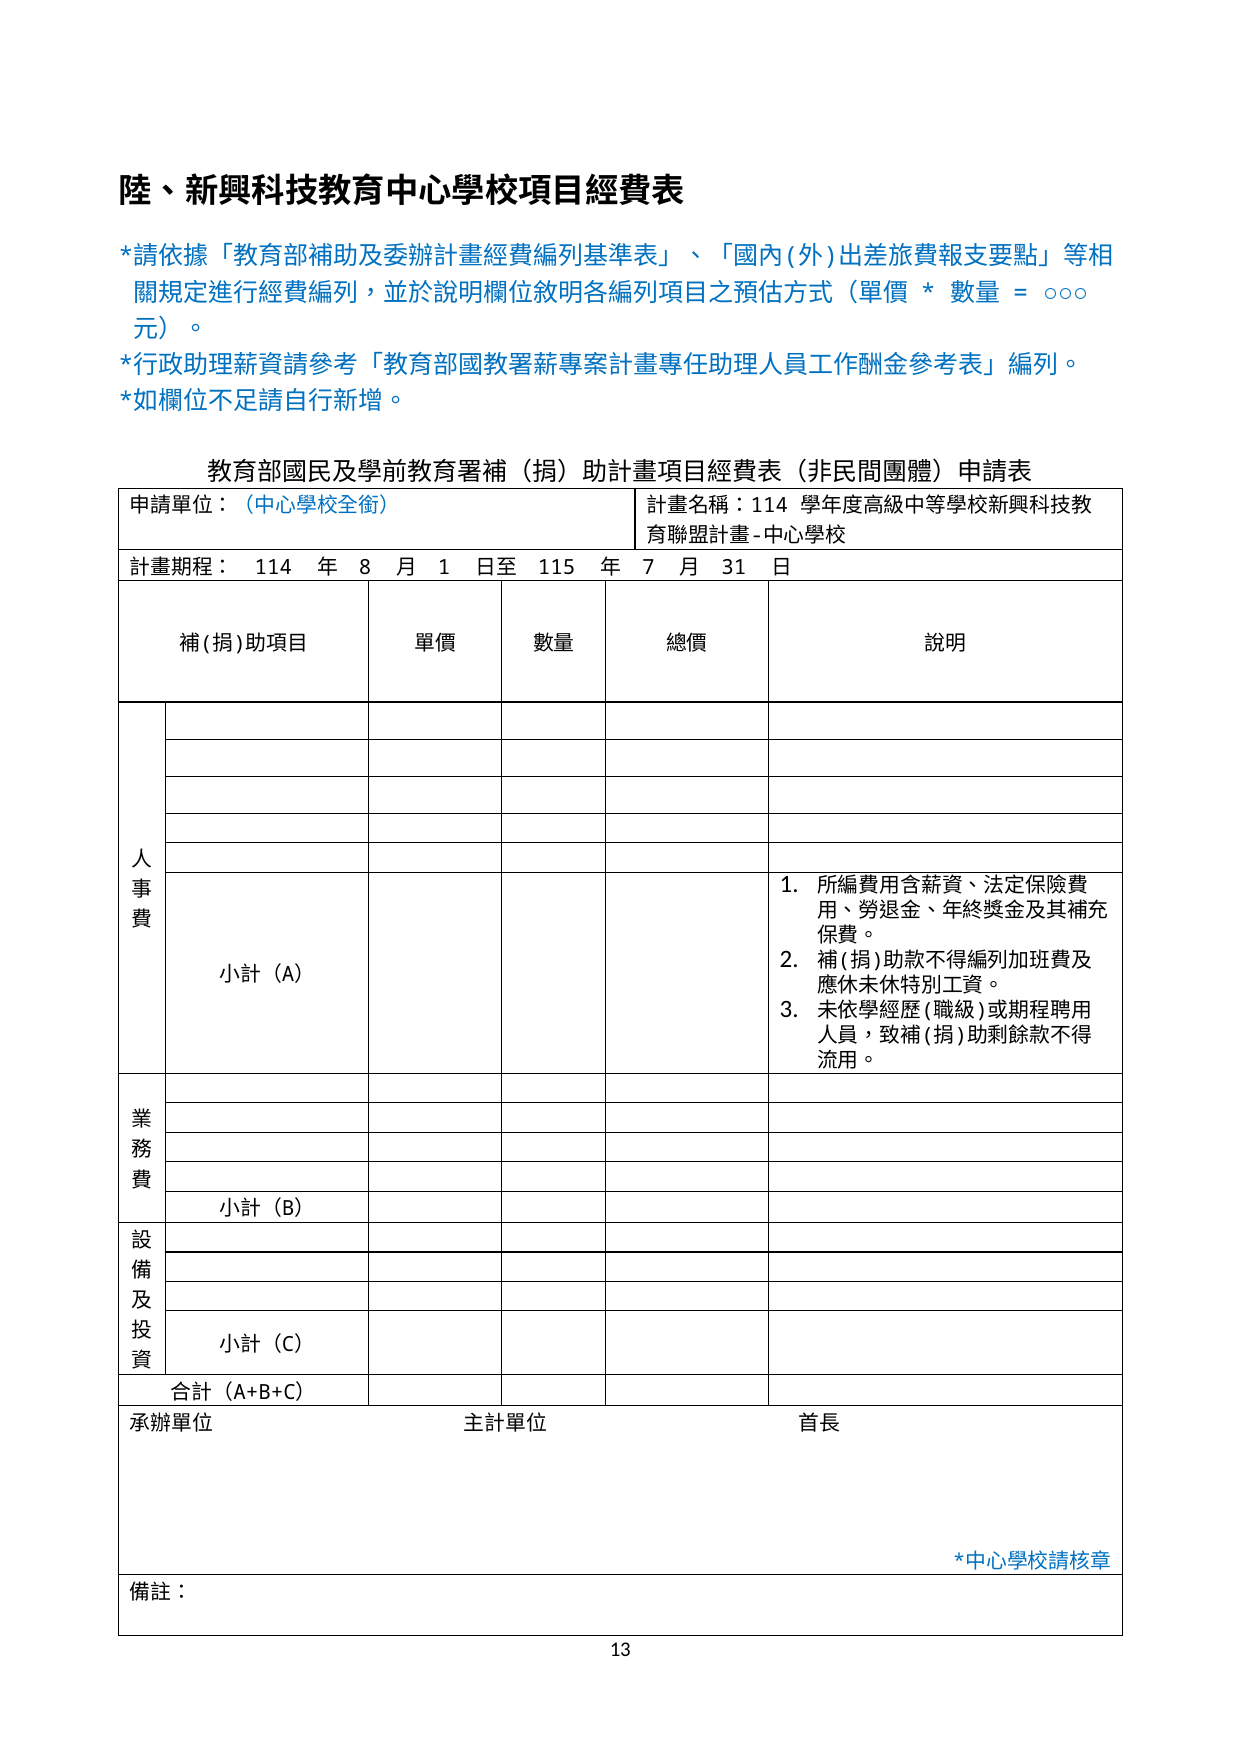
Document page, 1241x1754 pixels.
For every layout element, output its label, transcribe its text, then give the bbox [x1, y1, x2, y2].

table_cell [502, 1162, 605, 1191]
table_cell [606, 740, 768, 776]
table_cell 總價 [606, 581, 768, 701]
table_cell [769, 1282, 1122, 1310]
table_cell [502, 873, 605, 1073]
text *行政助理薪資請參考「教育部國教署薪專案計畫專任助理人員工作酬金參考表」編列。 [118, 344, 1122, 381]
table_cell [606, 1103, 768, 1132]
table_cell [606, 1253, 768, 1281]
table_cell [769, 814, 1122, 842]
table_cell [166, 843, 368, 872]
text 教育部國民及學前教育署補（捐）助計畫項目經費表（非民間團體）申請表 [118, 451, 1122, 487]
table_cell [769, 1253, 1122, 1281]
table_cell 小計（B） [166, 1192, 368, 1222]
table_header 申請單位：（中心學校全銜） [119, 489, 634, 549]
table_cell [502, 740, 605, 776]
table_cell 備註： 本表適用政府機關(構)、公私立學校、特種基金及行政法人。 各計畫執行單位應事先擬訂經費支用項目，並於本表說明欄詳實敘明。 各執行單位經費動支應依中央政府各項經費支用規定、本署各計畫補(捐)助要點及本要點經費編列基準表規定辦理。 上述中央政府經費支用規定，得逕於「行政院主計總處網站-友善經費報支專區-內審規定」查詢參考。 非指定項目補(捐)助，說明欄位新增支用項目，得由執行單位循內部行政程序自行辦理。 同一計畫向本署及其他機關申請補(捐)助時，應於計畫項目經費申請表內，詳列向本署及其他機關申請補助之項目及金額，如有隱匿不實或造假情事，本署應撤銷該補(捐)助案件，並收回已撥付款項。 補(捐)助計畫除依本要點第4點規定之情形外，以不補(捐)助人事費、加班費、內部場地使用費及行政管理費為原則。 申請補(捐)助經費，其計畫執行涉及須依「政府機關政策文宣規劃執行注意事項」、預算法第62條之1及其執行原則等相關規定辦理者，應明確標示其為「廣告」，且揭示贊助機關（教育部國民及學前教育署）名稱，並不得以置入性行銷方式進行。 [119, 1575, 1122, 1635]
table_cell [769, 1375, 1122, 1405]
table_cell [606, 843, 768, 872]
table_cell [606, 1282, 768, 1310]
table_cell [606, 1133, 768, 1161]
table_cell [502, 1311, 605, 1374]
table_cell [769, 1311, 1122, 1374]
table_cell [769, 1192, 1122, 1222]
table_cell [369, 873, 501, 1073]
table_cell [769, 1103, 1122, 1132]
table_cell [606, 1192, 768, 1222]
table_cell 合計（A+B+C） [119, 1375, 368, 1405]
table_cell 說明 [769, 581, 1122, 701]
subtitle 新興科技教育中心學校項目經費表 [118, 163, 1122, 212]
table_cell [166, 1282, 368, 1310]
table_cell 小計（A） [166, 873, 368, 1073]
table_cell [606, 1162, 768, 1191]
table_cell 數量 [502, 581, 605, 701]
table_cell [606, 777, 768, 813]
table_cell [369, 703, 501, 738]
table_cell [769, 1074, 1122, 1102]
table_cell [369, 1223, 501, 1251]
table_cell [606, 814, 768, 842]
table_cell [502, 1074, 605, 1102]
table_cell 主計單位 [453, 1406, 787, 1468]
table_cell [502, 1282, 605, 1310]
table_cell [502, 814, 605, 842]
table_cell [606, 703, 768, 738]
table_cell [166, 1074, 368, 1102]
table_cell [606, 1074, 768, 1102]
table_cell [769, 843, 1122, 872]
table_cell 設備及投資 [119, 1223, 165, 1374]
table_cell [502, 703, 605, 738]
table_cell [369, 1103, 501, 1132]
table_cell [369, 1133, 501, 1161]
table_cell [369, 1192, 501, 1222]
table_cell [166, 1223, 368, 1251]
table_cell [502, 1253, 605, 1281]
table_cell [502, 1133, 605, 1161]
table_cell [166, 1103, 368, 1132]
table_cell [369, 1282, 501, 1310]
table_cell [606, 873, 768, 1073]
table_cell [369, 1162, 501, 1191]
table_cell [769, 1133, 1122, 1161]
table_header 計畫名稱：114 學年度高級中等學校新興科技教育聯盟計畫-中心學校 [636, 489, 1122, 549]
table_cell [369, 814, 501, 842]
table_cell [166, 1162, 368, 1191]
table_cell 單價 [369, 581, 501, 701]
table_cell [502, 1375, 605, 1405]
table_cell [166, 814, 368, 842]
table_cell [769, 740, 1122, 776]
table_cell [369, 843, 501, 872]
table_cell [369, 1311, 501, 1374]
table_cell *中心學校請核章 [119, 1468, 1122, 1574]
table_cell [606, 1311, 768, 1374]
table_cell [369, 740, 501, 776]
text *如欄位不足請自行新增。 [118, 381, 1122, 417]
table_cell [502, 843, 605, 872]
table_cell [369, 777, 501, 813]
table_cell 計畫期程： 114 年 8 月 1 日至 115 年 7 月 31 日 [119, 550, 1122, 580]
table_cell [606, 1375, 768, 1405]
table_cell 所編費用含薪資、法定保險費用、勞退金、年終獎金及其補充保費。 補(捐)助款不得編列加班費及應休未休特別工資。 未依學經歷(職級)或期程聘用人員，致補(捐)助剩餘款不得流用。 [769, 873, 1122, 1073]
table_cell [166, 1133, 368, 1161]
table_cell [369, 1253, 501, 1281]
table_cell [166, 1253, 368, 1281]
table_cell [769, 1223, 1122, 1251]
table_cell 首長 [787, 1406, 1122, 1468]
table_cell 業務費 [119, 1074, 165, 1222]
table_cell 補(捐)助項目 [119, 581, 368, 701]
table_cell [769, 703, 1122, 738]
table_cell [369, 1375, 501, 1405]
table_cell 人事費 [119, 703, 165, 1073]
table_cell [166, 777, 368, 813]
table_cell [606, 1223, 768, 1251]
text *請依據「教育部補助及委辦計畫經費編列基準表」、「國內(外)出差旅費報支要點」等相關規定進行經費編列，並於說明欄位敘明各編列項目之預估方式（單價 * 數量 = ○○○元）。 [118, 236, 1122, 344]
table_cell [369, 1074, 501, 1102]
table_cell 承辦單位 [119, 1406, 452, 1468]
table_cell [502, 1192, 605, 1222]
table_cell [166, 703, 368, 738]
table_cell [502, 777, 605, 813]
table_cell [502, 1223, 605, 1251]
table_cell [502, 1103, 605, 1132]
table_cell [769, 777, 1122, 813]
table_cell 小計（C） [166, 1311, 368, 1374]
table_cell [166, 740, 368, 776]
table_cell [769, 1162, 1122, 1191]
